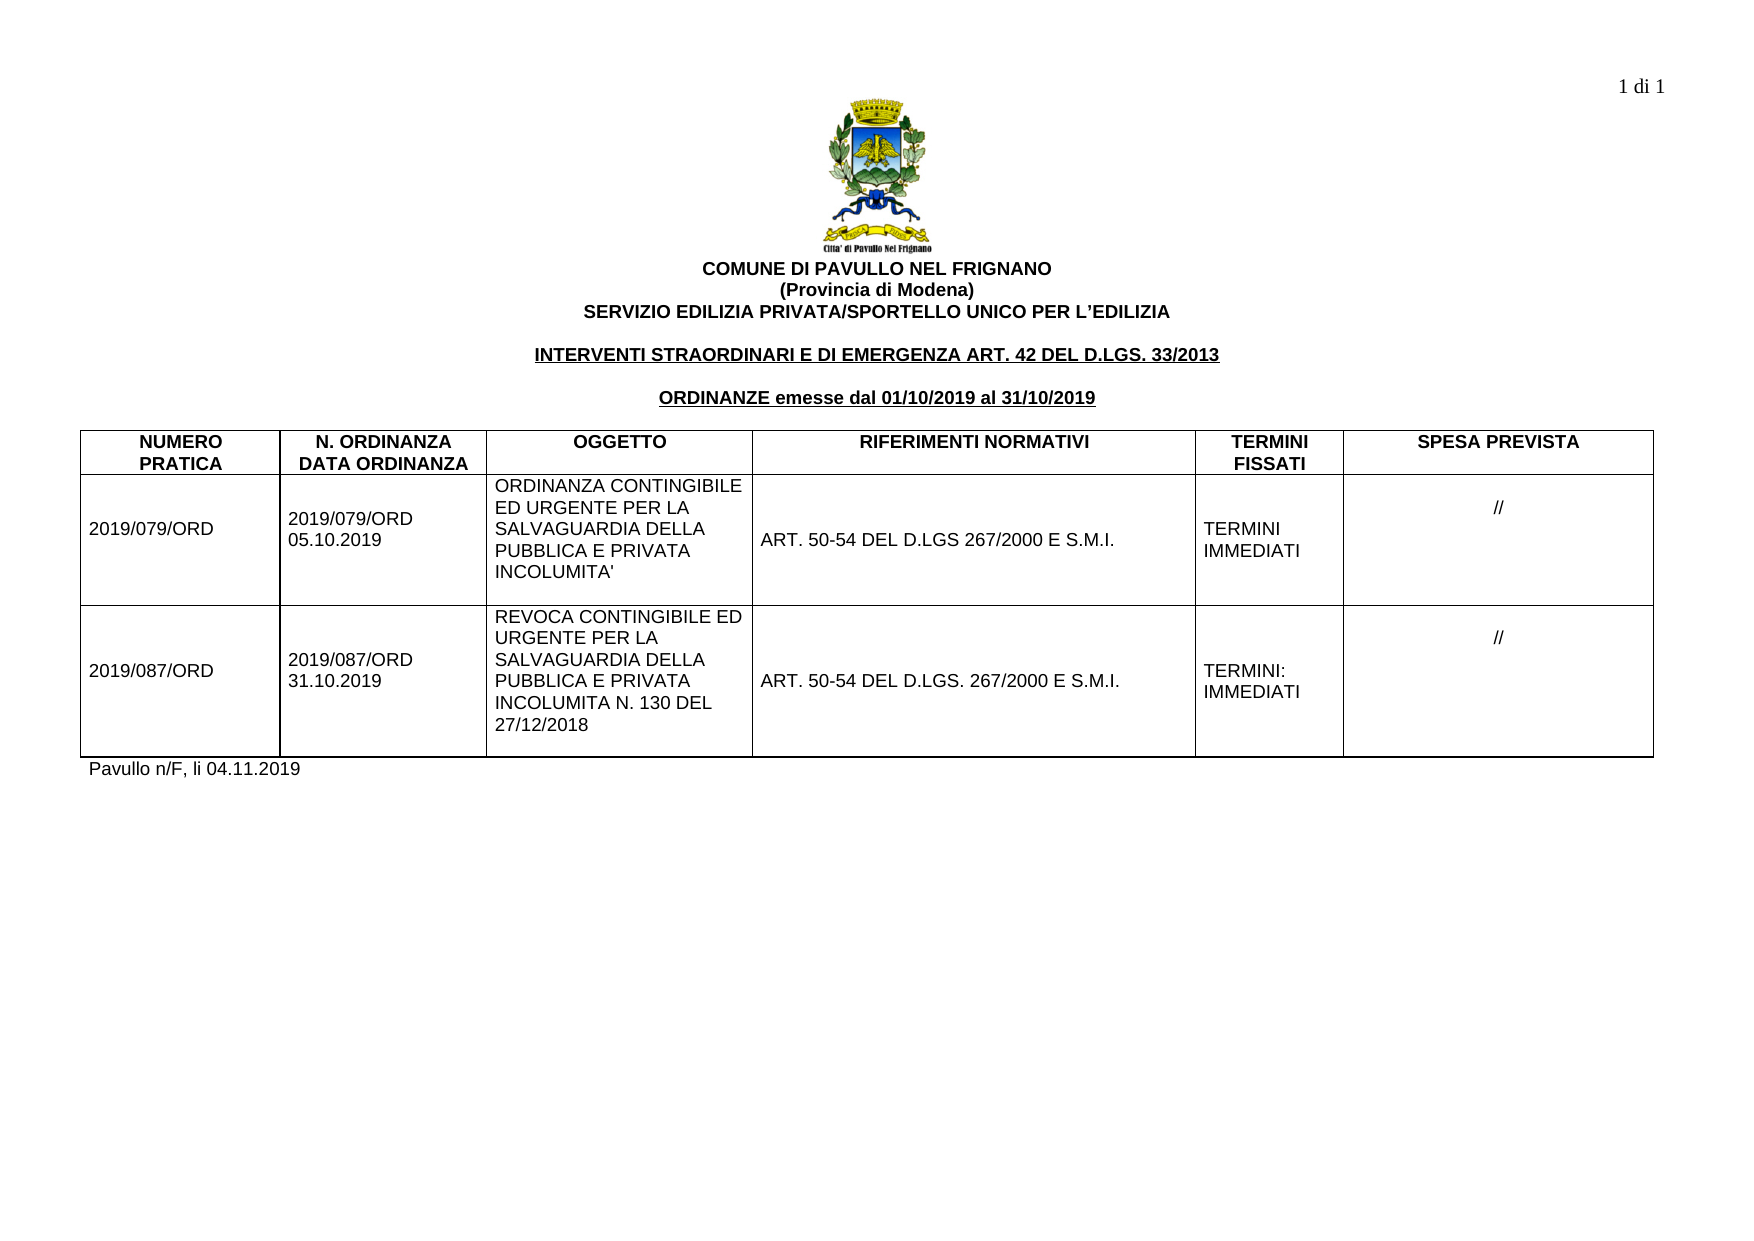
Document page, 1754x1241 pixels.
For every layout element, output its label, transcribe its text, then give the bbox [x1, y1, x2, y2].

table_cell REVOCA CONTINGIBILE ED URGENTE PER LA SALVAGUARDIA DELLA PUBBLICA E PRIVATA INCOLUMITA N. 130 DEL 27/12/2018 [487, 606, 752, 756]
table_cell 2019/079/ORD 05.10.2019 [281, 475, 486, 604]
text SERVIZIO EDILIZIA PRIVATA/SPORTELLO UNICO PER L’EDILIZIA [89, 301, 1665, 322]
table_header N. ORDINANZA DATA ORDINANZA [281, 431, 486, 474]
text INTERVENTI STRAORDINARI E DI EMERGENZA ART. 42 DEL D.LGS. 33/2013 [89, 344, 1665, 365]
table_cell 2019/079/ORD [81, 475, 279, 604]
table_cell ORDINANZA CONTINGIBILE ED URGENTE PER LA SALVAGUARDIA DELLA PUBBLICA E PRIVATA INCOLUMITA' [487, 475, 752, 604]
table_header RIFERIMENTI NORMATIVI [753, 431, 1195, 474]
table_header SPESA PREVISTA [1344, 431, 1653, 474]
table_header OGGETTO [487, 431, 752, 474]
table_header NUMERO PRATICA [81, 431, 279, 474]
text Pavullo n/F, li 04.11.2019 [89, 757, 1665, 779]
table_cell TERMINI IMMEDIATI [1196, 475, 1343, 604]
table_cell TERMINI: IMMEDIATI [1196, 606, 1343, 756]
text COMUNE DI PAVULLO NEL FRIGNANO [89, 257, 1665, 279]
text ORDINANZE emesse dal 01/10/2019 al 31/10/2019 [89, 387, 1665, 408]
text (Provincia di Modena) [89, 279, 1665, 301]
picture [816, 97, 938, 258]
table_cell ART. 50-54 DEL D.LGS. 267/2000 E S.M.I. [753, 606, 1195, 756]
table_cell // [1344, 475, 1653, 604]
table_cell ART. 50-54 DEL D.LGS 267/2000 E S.M.I. [753, 475, 1195, 604]
table_cell 2019/087/ORD 31.10.2019 [281, 606, 486, 756]
table_cell 2019/087/ORD [81, 606, 279, 756]
table_cell // [1344, 606, 1653, 756]
table_header TERMINI FISSATI [1196, 431, 1343, 474]
